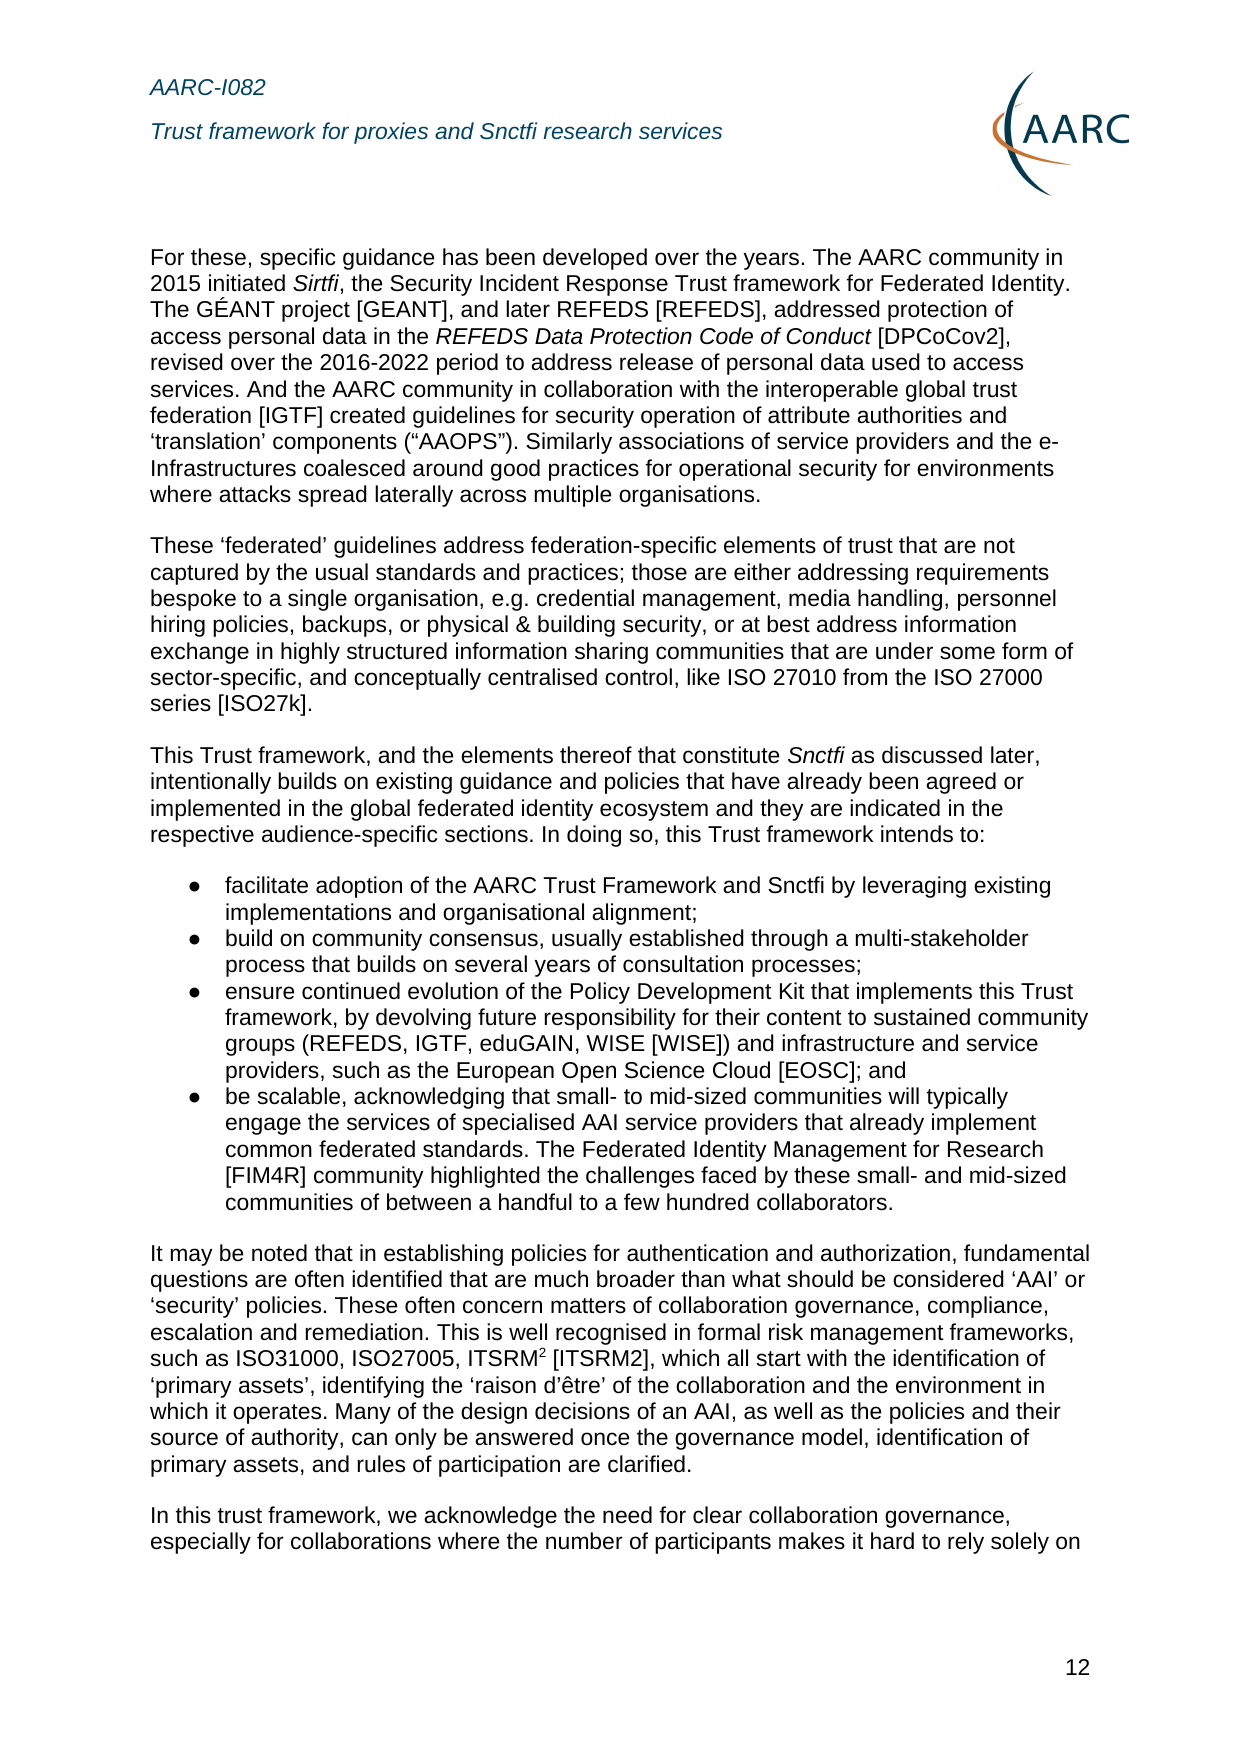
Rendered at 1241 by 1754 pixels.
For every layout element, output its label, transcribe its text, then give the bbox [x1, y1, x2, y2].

text It may be noted that in establishing policies for authentication and authorization, fundamental questions are often identified that are much broader than what should be considered ‘AAI’ or ‘security’ policies. These often concern matters of collaboration governance, compliance, escalation and remediation. This is well recognised in formal risk management frameworks, such as ISO31000, ISO27005, ITSRM2 [ITSRM2], which all start with the identification of ‘primary assets’, identifying the ‘raison d’être’ of the collaboration and the environment in which it operates. Many of the design decisions of an AAI, as well as the policies and their source of authority, can only be answered once the governance model, identification of primary assets, and rules of participation are clarified. [150, 1240, 1090, 1477]
text For these, specific guidance has been developed over the years. The AARC community in 2015 initiated Sirtfi, the Security Incident Response Trust framework for Federated Identity. The GÉANT project [GEANT], and later REFEDS [REFEDS], addressed protection of access personal data in the REFEDS Data Protection Code of Conduct [DPCoCov2], revised over the 2016-2022 period to address release of personal data used to access services. And the AARC community in collaboration with the interoperable global trust federation [IGTF] created guidelines for security operation of attribute authorities and ‘translation’ components (“AAOPS”). Similarly associations of service providers and the e-Infrastructures coalesced around good practices for operational security for environments where attacks spread laterally across multiple organisations. [150, 244, 1090, 507]
text This Trust framework, and the elements thereof that constitute Snctfi as discussed later, intentionally builds on existing guidance and policies that have already been agreed or implemented in the global federated identity ecosystem and they are indicated in the respective audience-specific sections. In doing so, this Trust framework intends to: [150, 742, 1090, 847]
text In this trust framework, we acknowledge the need for clear collaboration governance, especially for collaborations where the number of participants makes it hard to rely solely on [150, 1502, 1090, 1555]
list build on community consensus, usually established through a multi-stakeholder process that builds on several years of consultation processes; [187, 925, 1090, 978]
text These ‘federated’ guidelines address federation-specific elements of trust that are not captured by the usual standards and practices; those are either addressing requirements bespoke to a single organisation, e.g. credential management, media handling, personnel hiring policies, backups, or physical & building security, or at best address information exchange in highly structured information sharing communities that are under some form of sector-specific, and conceptually centralised control, like ISO 27010 from the ISO 27000 series [ISO27k]. [150, 532, 1090, 717]
list ensure continued evolution of the Policy Development Kit that implements this Trust framework, by devolving future responsibility for their content to sustained community groups (REFEDS, IGTF, eduGAIN, WISE [WISE]) and infrastructure and service providers, such as the European Open Science Cloud [EOSC]; and [187, 978, 1090, 1083]
picture [992, 71, 1130, 196]
list facilitate adoption of the AARC Trust Framework and Snctfi by leveraging existing implementations and organisational alignment; [187, 872, 1090, 925]
list be scalable, acknowledging that small- to mid-sized communities will typically engage the services of specialised AAI service providers that already implement common federated standards. The Federated Identity Management for Research [FIM4R] community highlighted the challenges faced by these small- and mid-sized communities of between a handful to a few hundred collaborators. [187, 1083, 1090, 1215]
